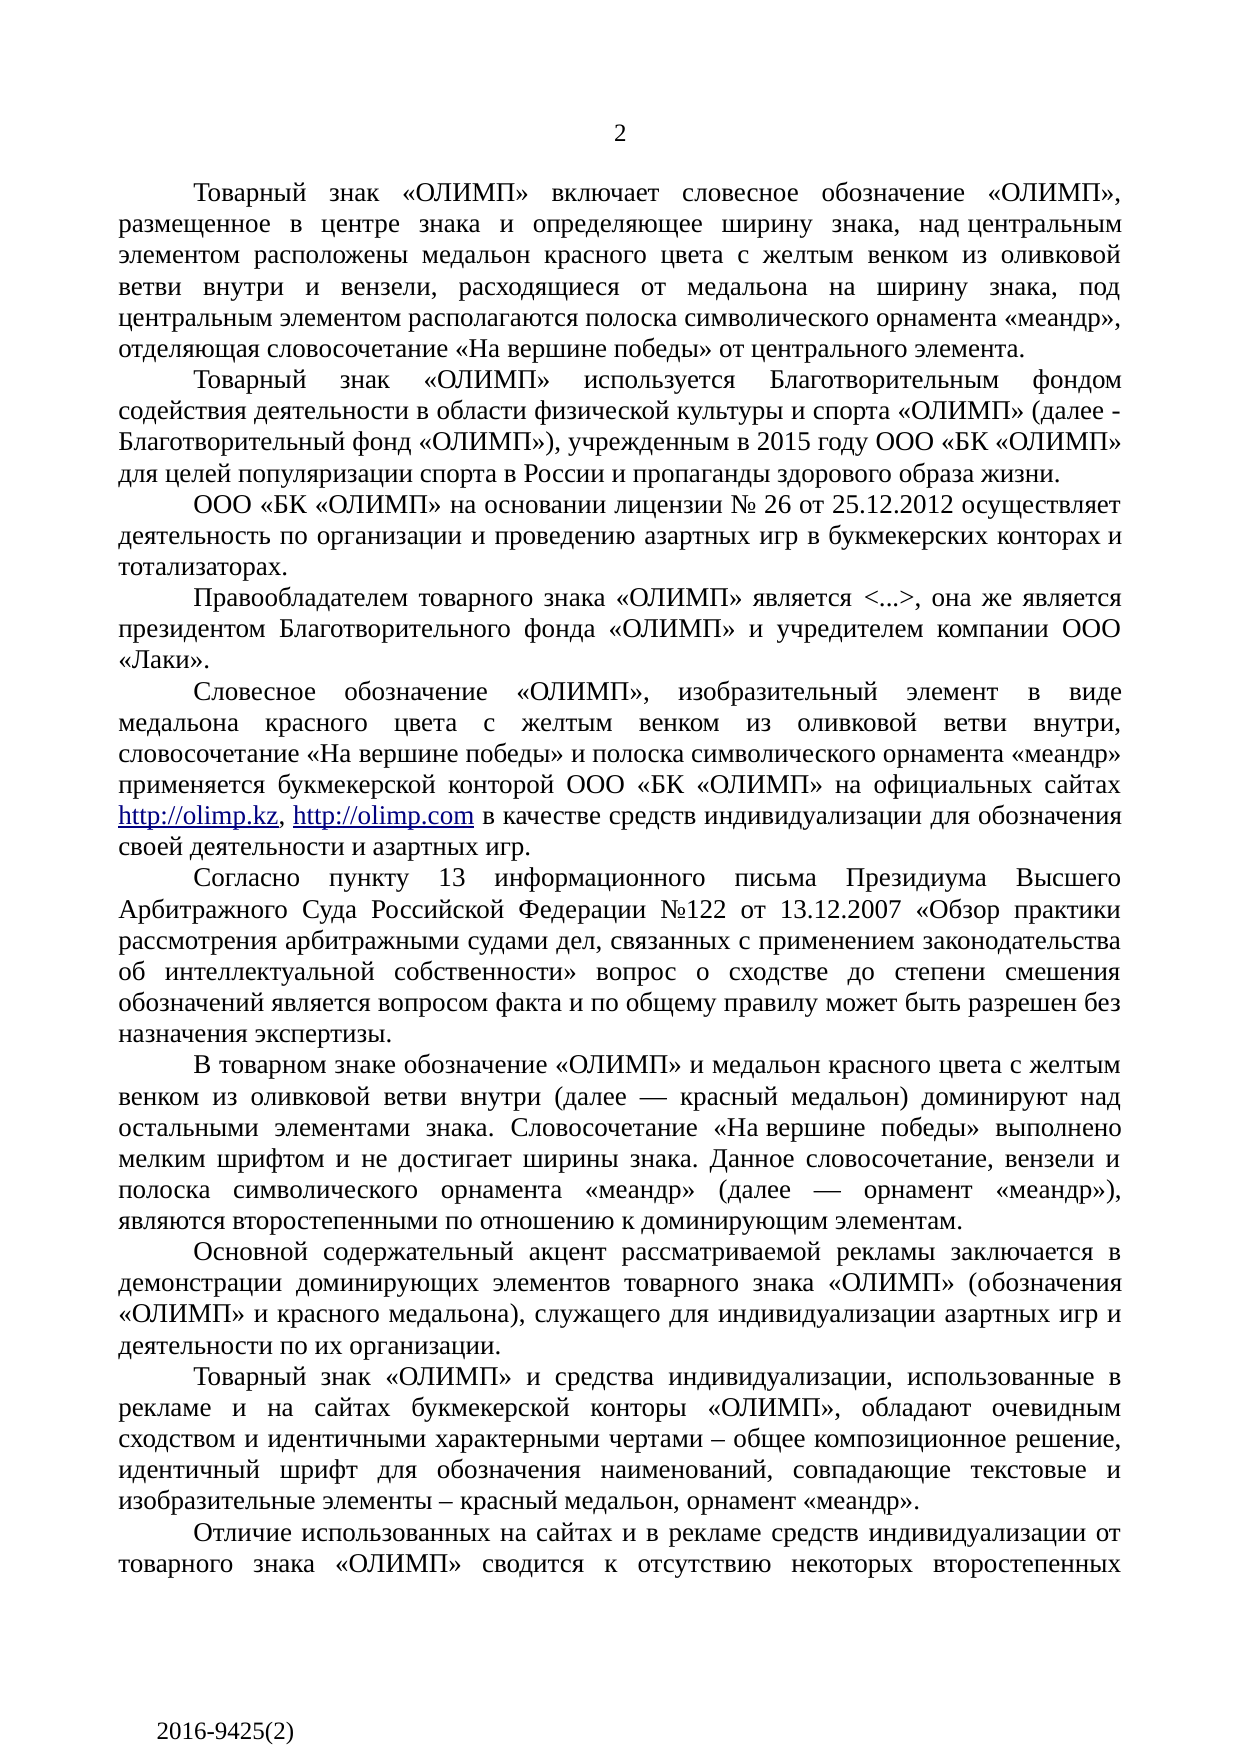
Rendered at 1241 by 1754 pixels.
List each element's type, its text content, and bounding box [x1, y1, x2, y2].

text Основной содержательный акцент рассматриваемой рекламы заключается в демонстрации доминирующих элементов товарного знака «ОЛИМП» (обозначения «ОЛИМП» и красного медальона), служащего для индивидуализации азартных игр и деятельности по их организации. [118, 1235, 1122, 1360]
text Правообладателем товарного знака «ОЛИМП» является <...>, она же является президентом Благотворительного фонда «ОЛИМП» и учредителем компании ООО «Лаки». [118, 581, 1122, 675]
text Согласно пункту 13 информационного письма Президиума Высшего Арбитражного Суда Российской Федерации №122 от 13.12.2007 «Обзор практики рассмотрения арбитражными судами дел, связанных с применением законодательства об интеллектуальной собственности» вопрос о сходстве до степени смешения обозначений является вопросом факта и по общему правилу может быть разрешен без назначения экспертизы. [118, 862, 1122, 1048]
text В товарном знаке обозначение «ОЛИМП» и медальон красного цвета с желтым венком из оливковой ветви внутри (далее — красный медальон) доминируют над остальными элементами знака. Словосочетание «На вершине победы» выполнено мелким шрифтом и не достигает ширины знака. Данное словосочетание, вензели и полоска символического орнамента «меандр» (далее — орнамент «меандр»), являются второстепенными по отношению к доминирующим элементам. [118, 1048, 1122, 1235]
text Товарный знак «ОЛИМП» используется Благотворительным фондом содействия деятельности в области физической культуры и спорта «ОЛИМП» (далее - Благотворительный фонд «ОЛИМП»), учрежденным в 2015 году ООО «БК «ОЛИМП» для целей популяризации спорта в России и пропаганды здорового образа жизни. [118, 363, 1122, 488]
text Отличие использованных на сайтах и в рекламе средств индивидуализации от товарного знака «ОЛИМП» сводится к отсутствию некоторых второстепенных [118, 1516, 1122, 1578]
text Товарный знак «ОЛИМП» и средства индивидуализации, использованные в рекламе и на сайтах букмекерской конторы «ОЛИМП», обладают очевидным сходством и идентичными характерными чертами – общее композиционное решение, идентичный шрифт для обозначения наименований, совпадающие текстовые и изобразительные элементы – красный медальон, орнамент «меандр». [118, 1360, 1122, 1516]
text Словесное обозначение «ОЛИМП», изобразительный элемент в виде медальона красного цвета с желтым венком из оливковой ветви внутри, словосочетание «На вершине победы» и полоска символического орнамента «меандр» применяется букмекерской конторой ООО «БК «ОЛИМП» на официальных сайтах http://olimp.kz, http://olimp.com в качестве средств индивидуализации для обозначения своей деятельности и азартных игр. [118, 675, 1122, 862]
text ООО «БК «ОЛИМП» на основании лицензии № 26 от 25.12.2012 осуществляет деятельность по организации и проведению азартных игр в букмекерских конторах и тотализаторах. [118, 488, 1122, 581]
text Товарный знак «ОЛИМП» включает словесное обозначение «ОЛИМП», размещенное в центре знака и определяющее ширину знака, над центральным элементом расположены медальон красного цвета с желтым венком из оливковой ветви внутри и вензели, расходящиеся от медальона на ширину знака, под центральным элементом располагаются полоска символического орнамента «меандр», отделяющая словосочетание «На вершине победы» от центрального элемента. [118, 176, 1122, 363]
